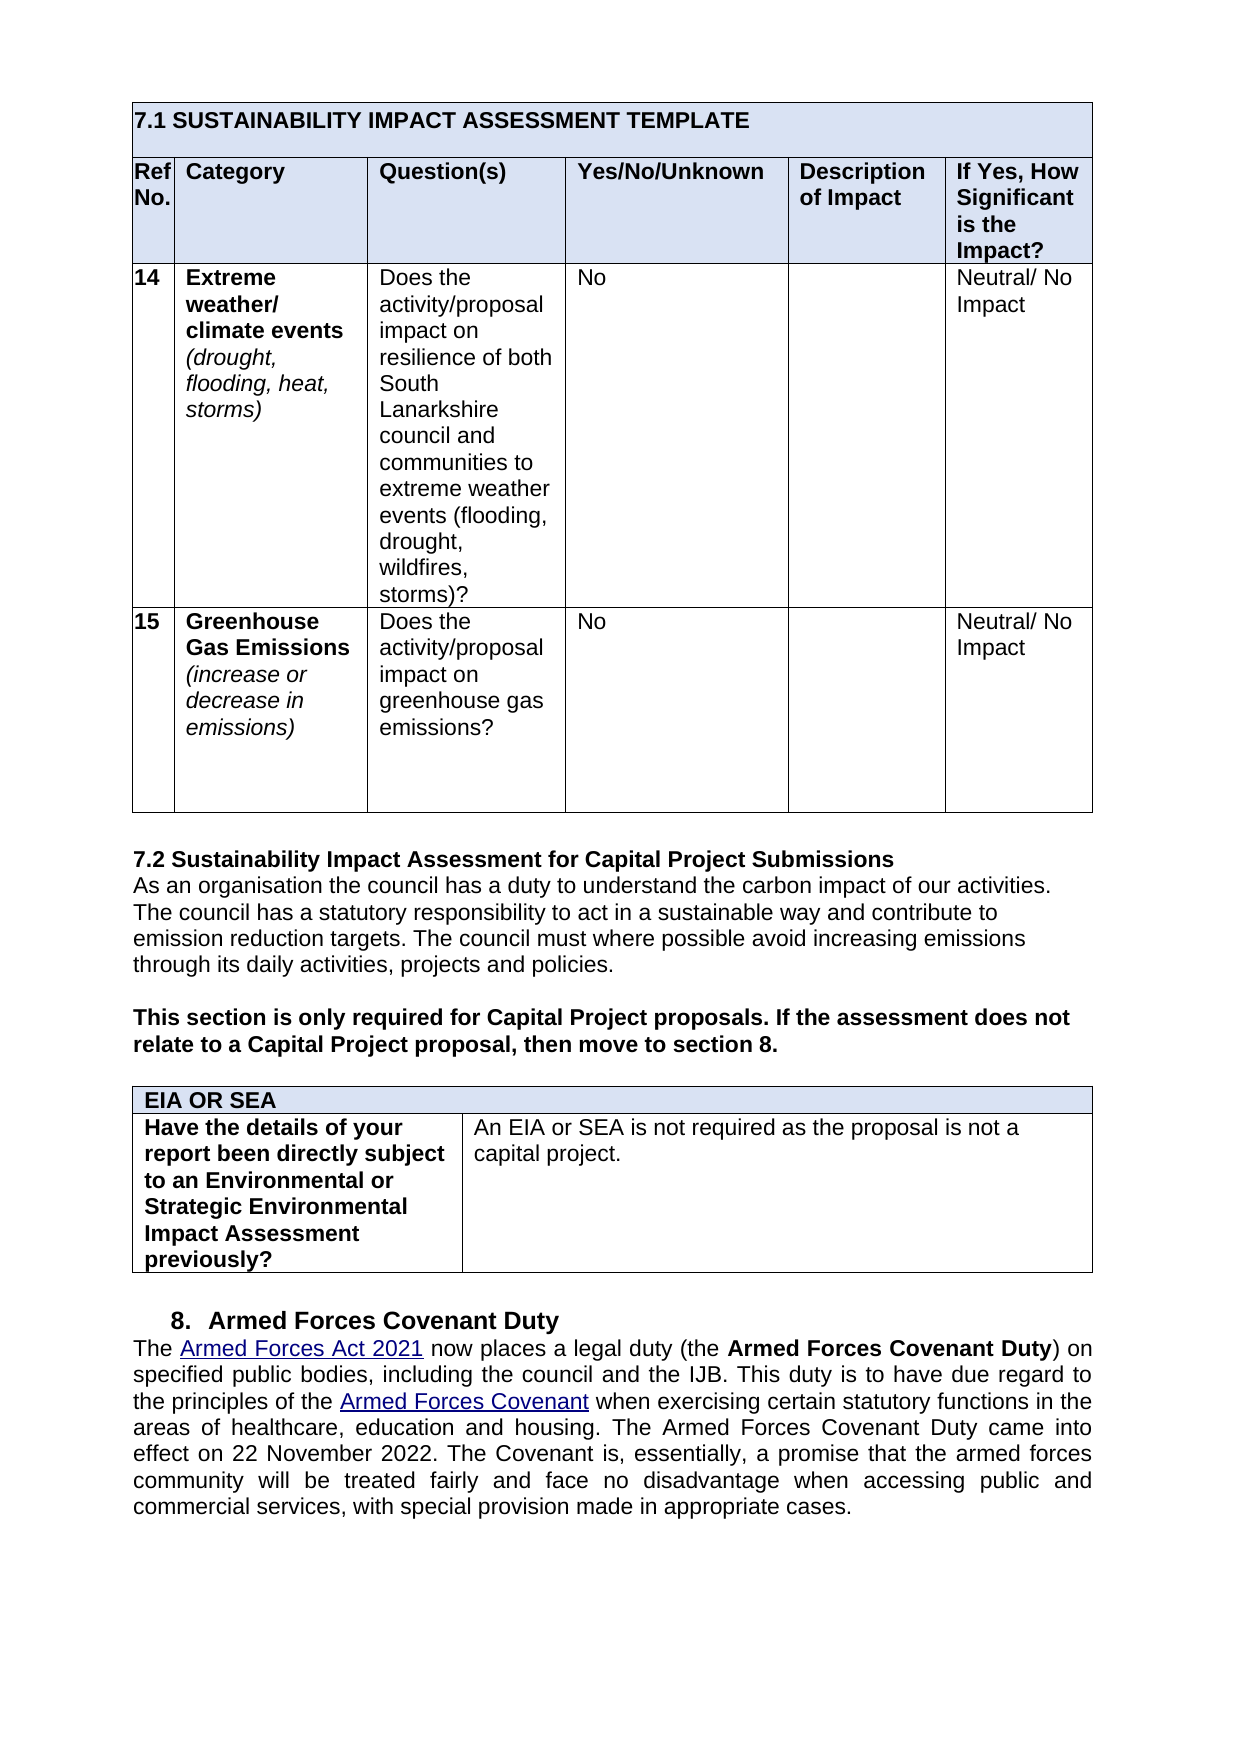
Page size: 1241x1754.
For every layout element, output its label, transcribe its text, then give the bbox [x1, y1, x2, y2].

table_cell Description of Impact [789, 158, 945, 263]
table_cell An EIA or SEA is not required as the proposal is not a capital project. [463, 1114, 1092, 1272]
table_cell Question(s) [368, 158, 565, 263]
table_header 7.1 SUSTAINABILITY IMPACT ASSESSMENT TEMPLATE [133, 103, 1092, 157]
table_cell Neutral/ No Impact [946, 264, 1092, 607]
subtitle 7.2 Sustainability Impact Assessment for Capital Project Submissions [133, 846, 1093, 872]
table_cell [789, 608, 945, 812]
text The Armed Forces Act 2021 now places a legal duty (the Armed Forces Covenant Duty) on specified public bodies, including the council and the IJB. This duty is to have due regard to the principles of the Armed Forces Covenant when exercising certain statutory functions in the areas of healthcare, education and housing. The Armed Forces Covenant Duty came into effect on 22 November 2022. The Covenant is, essentially, a promise that the armed forces community will be treated fairly and face no disadvantage when accessing public and commercial services, with special provision made in appropriate cases. [133, 1335, 1093, 1519]
table_cell 15 [133, 608, 174, 812]
table_cell Does the activity/proposal impact on resilience of both South Lanarkshire council and communities to extreme weather events (flooding, drought, wildfires, storms)? [368, 264, 565, 607]
table_cell Yes/No/Unknown [566, 158, 788, 263]
table_cell Neutral/ No Impact [946, 608, 1092, 812]
table_cell Does the activity/proposal impact on greenhouse gas emissions? [368, 608, 565, 812]
table_cell If Yes, How Significant is the Impact? [946, 158, 1092, 263]
table_cell Category [175, 158, 367, 263]
table_cell Ref No. [133, 158, 174, 263]
table_cell Have the details of your report been directly subject to an Environmental or Strategic Environmental Impact Assessment previously? [133, 1114, 462, 1272]
table_header EIA OR SEA [133, 1087, 1092, 1113]
table_cell No [566, 264, 788, 607]
subtitle Armed Forces Covenant Duty [170, 1306, 1093, 1335]
table_cell 14 [133, 264, 174, 607]
table_cell No [566, 608, 788, 812]
table_cell Extreme weather/ climate events (drought, flooding, heat, storms) [175, 264, 367, 607]
text This section is only required for Capital Project proposals. If the assessment does not relate to a Capital Project proposal, then move to section 8. [133, 1004, 1093, 1057]
text As an organisation the council has a duty to understand the carbon impact of our activities. The council has a statutory responsibility to act in a sustainable way and contribute to emission reduction targets. The council must where possible avoid increasing emissions through its daily activities, projects and policies. [133, 872, 1093, 978]
table_cell Greenhouse Gas Emissions (increase or decrease in emissions) [175, 608, 367, 812]
table_cell [789, 264, 945, 607]
